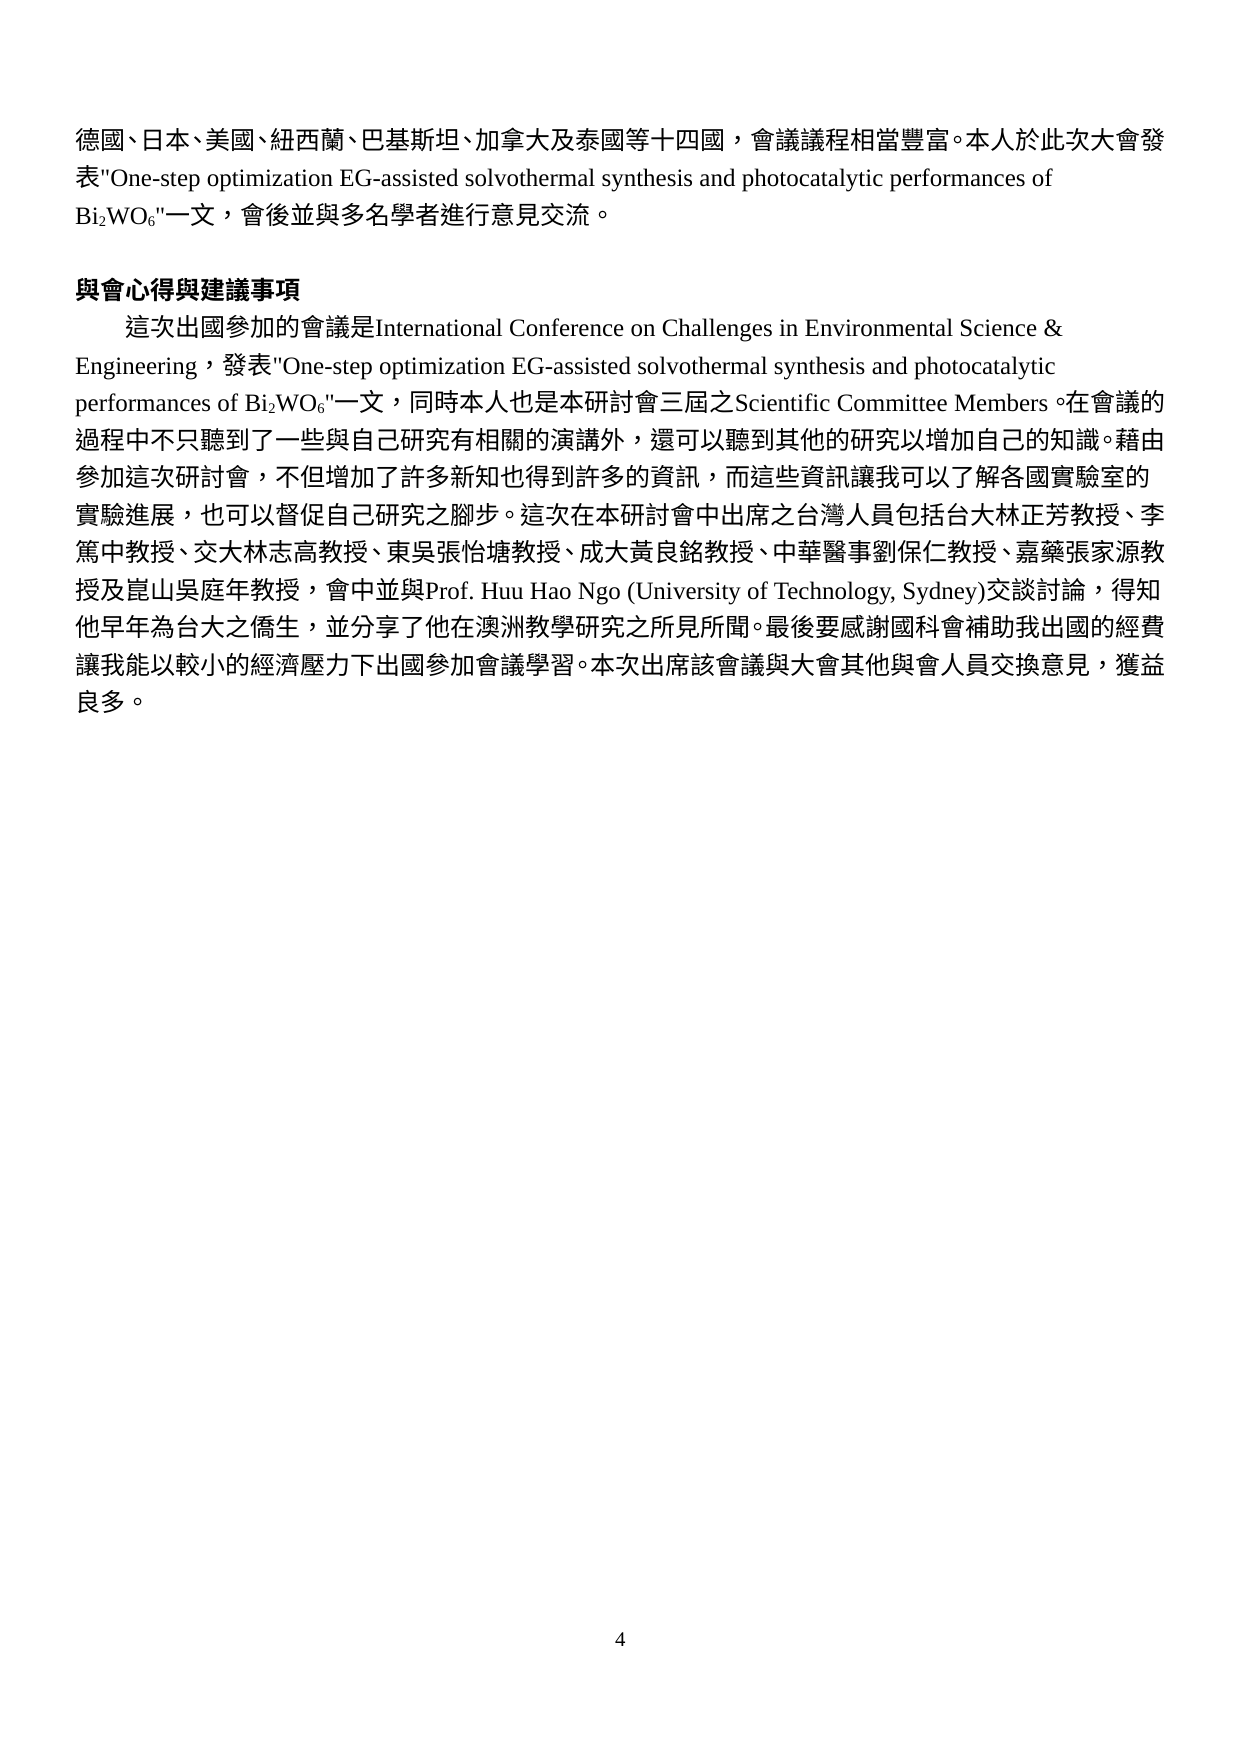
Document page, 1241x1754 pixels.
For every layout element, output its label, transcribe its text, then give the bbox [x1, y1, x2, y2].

text 這次出國參加的會議是International Conference on Challenges in Environmental Science & Engineering，發表"One-step optimization EG-assisted solvothermal synthesis and photocatalytic performances of Bi2WO6"一文，同時本人也是本研討會三屆之Scientific Committee Members。在會議的過程中不只聽到了一些與自己研究有相關的演講外，還可以聽到其他的研究以增加自己的知識。藉由參加這次研討會，不但增加了許多新知也得到許多的資訊，而這些資訊讓我可以了解各國實驗室的實驗進展，也可以督促自己研究之腳步。這次在本研討會中出席之台灣人員包括台大林正芳教授、李篤中教授、交大林志高教授、東吳張怡塘教授、成大黃良銘教授、中華醫事劉保仁教授、嘉藥張家源教授及崑山吳庭年教授，會中並與Prof. Huu Hao Ngo (University of Technology, Sydney)交談討論，得知他早年為台大之僑生，並分享了他在澳洲教學研究之所見所聞。最後要感謝國科會補助我出國的經費，讓我能以較小的經濟壓力下出國參加會議學習。本次出席該會議與大會其他與會人員交換意見，獲益良多。 [75, 307, 1165, 719]
text 本次會議於澳洲雪梨舉行(09/28/2015-10/02/2015)，本人於09/27/2015出發，09/28/2015抵達雪梨，09/28/2015報到並於09/29/2015進行論文發表，10/02/2015返台。本次International Conference on Challenges in Environmental Science & Engineering (CESE 2015)論文以口頭及海報兩種型態進行，大會邀請專家及學者參與，針對Sustainable Catchment Management, Applications of Membrane Technology & Nano-Technology和Renewable Energy and Climate Change等議題進行報告。此次受邀之專題講者共九位，分別為Prof. Dr.-Ing. Jörg E. Drewes，講題為" The Role of Water Reclamation and Reuse for Integrated Water Resource Planning in the 21st Century "及Prof. Jaeho Bae，講題為"Anaerobic Fluidized Membrane Bioreactor for the Treatment of Domestic Wastewater"及Prof. Ashok Pandey，講題為"Waste to Energy - Production of biobutanol from agro-industrial residues"，Prof. Felicity Roddick，講題為"Wastewater, Advanced Oxidation Processes and Organic Matter"及Prof. NorEddine Ghaffour，講題為"Integrated Renewable Energy-Driven and Energy-Efficient Innovative Desalination Technologies for Water Supply Sustainability"及Prof: Saravanamuth Vigneswaran，講題為"Development of Bio-fouling Index for Seawater Desalination"，Prof. Seung Hyun Kim，講題為"Brines from Desalination Plants; not Wastes, but Resources"及Professor David Waite，講題為"Recent Developments in Sustainable Treatment of Brackish Groundwaters using Membrane Capacitive Deionization (mCDI)"及Professor Duu-Jong Lee，講題為"Use of Prussian Blue (PB) Adsorbents for Cesium (Cs) Removal from Drinking Water"，本次International Conference on Challenges in Environmental Science & Engineering (CESE 2015)會議共有142篇論文口頭發表及91篇海報發表，參與人員來自澳洲、台灣、韓國、馬來西亞、中國、英國、印度、德國、日本、美國、紐西蘭、巴基斯坦、加拿大及泰國等十四國，會議議程相當豐富。本人於此次大會發表"One-step optimization EG-assisted solvothermal synthesis and photocatalytic performances of Bi2WO6"一文，會後並與多名學者進行意見交流。 [75, 119, 1165, 232]
text 與會心得與建議事項 [75, 269, 1165, 307]
